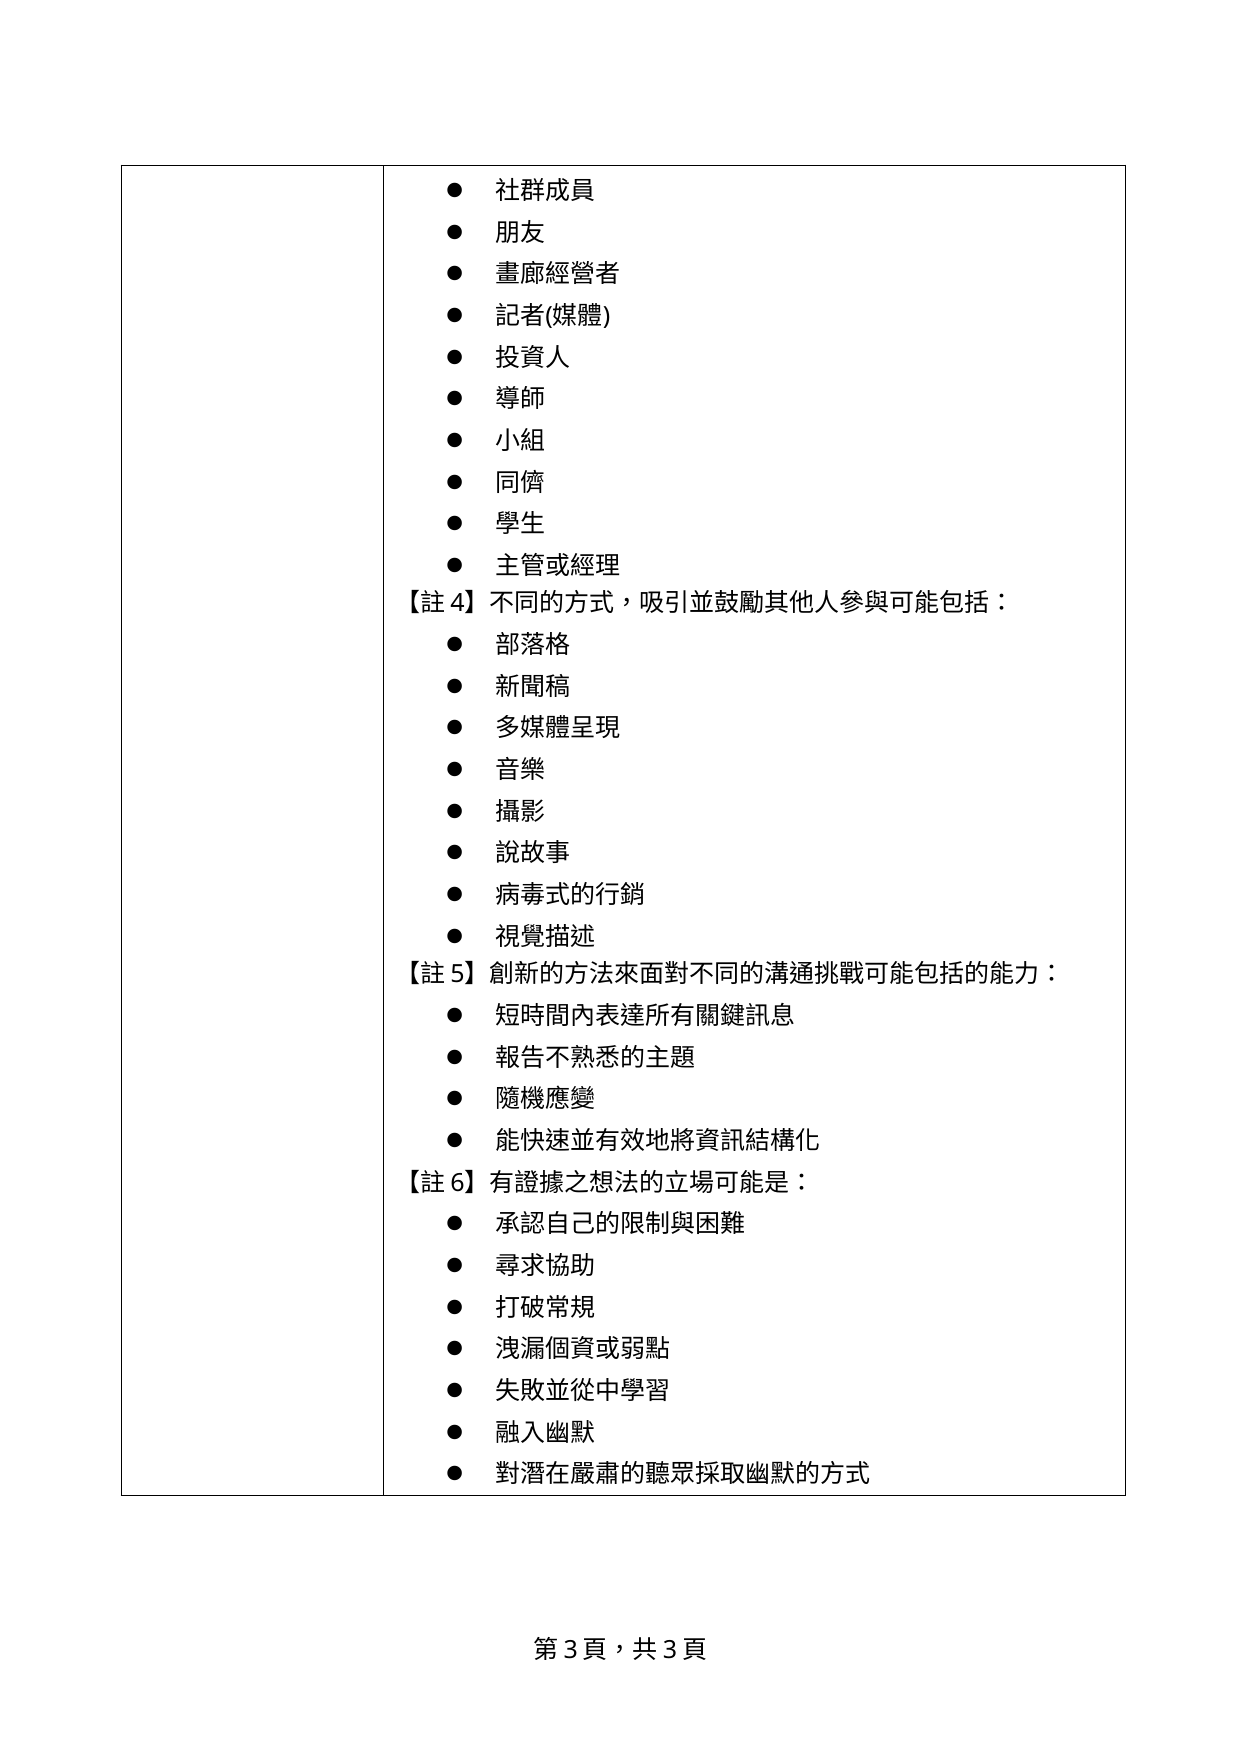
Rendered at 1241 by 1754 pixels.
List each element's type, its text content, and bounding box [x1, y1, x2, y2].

table_cell [122, 166, 383, 1495]
table_cell 【註1】關鍵主題、訊息與立場可能有關於： 想法的本質 想法的影響 想法與建立傳統或慣例的連結 想法與新興科技的關聯 想法衍生的問題與挑戰 想法受到支持的理由 推銷創意團隊 推銷創意想法 將自己視為創意者來推銷 想法成型的方式 發想的人與概念發想緣由 【註2】不同溝通想法的方式可能是： 聽覺 集體報告/推銷 論壇 在電梯裡 一對一討論 在飛機上 口頭 遠距(例如:視訊會議) 視覺 【註3】個人可能是： 同事 社群成員 朋友 畫廊經營者 記者(媒體) 投資人 導師 小組 同儕 學生 主管或經理 【註4】不同的方式，吸引並鼓勵其他人參與可能包括： 部落格 新聞稿 多媒體呈現 音樂 攝影 說故事 病毒式的行銷 視覺描述 【註5】創新的方法來面對不同的溝通挑戰可能包括的能力： 短時間內表達所有關鍵訊息 報告不熟悉的主題 隨機應變 能快速並有效地將資訊結構化 【註6】有證據之想法的立場可能是： 承認自己的限制與困難 尋求協助 打破常規 洩漏個資或弱點 失敗並從中學習 融入幽默 對潛在嚴肅的聽眾採取幽默的方式 [384, 166, 1125, 1495]
